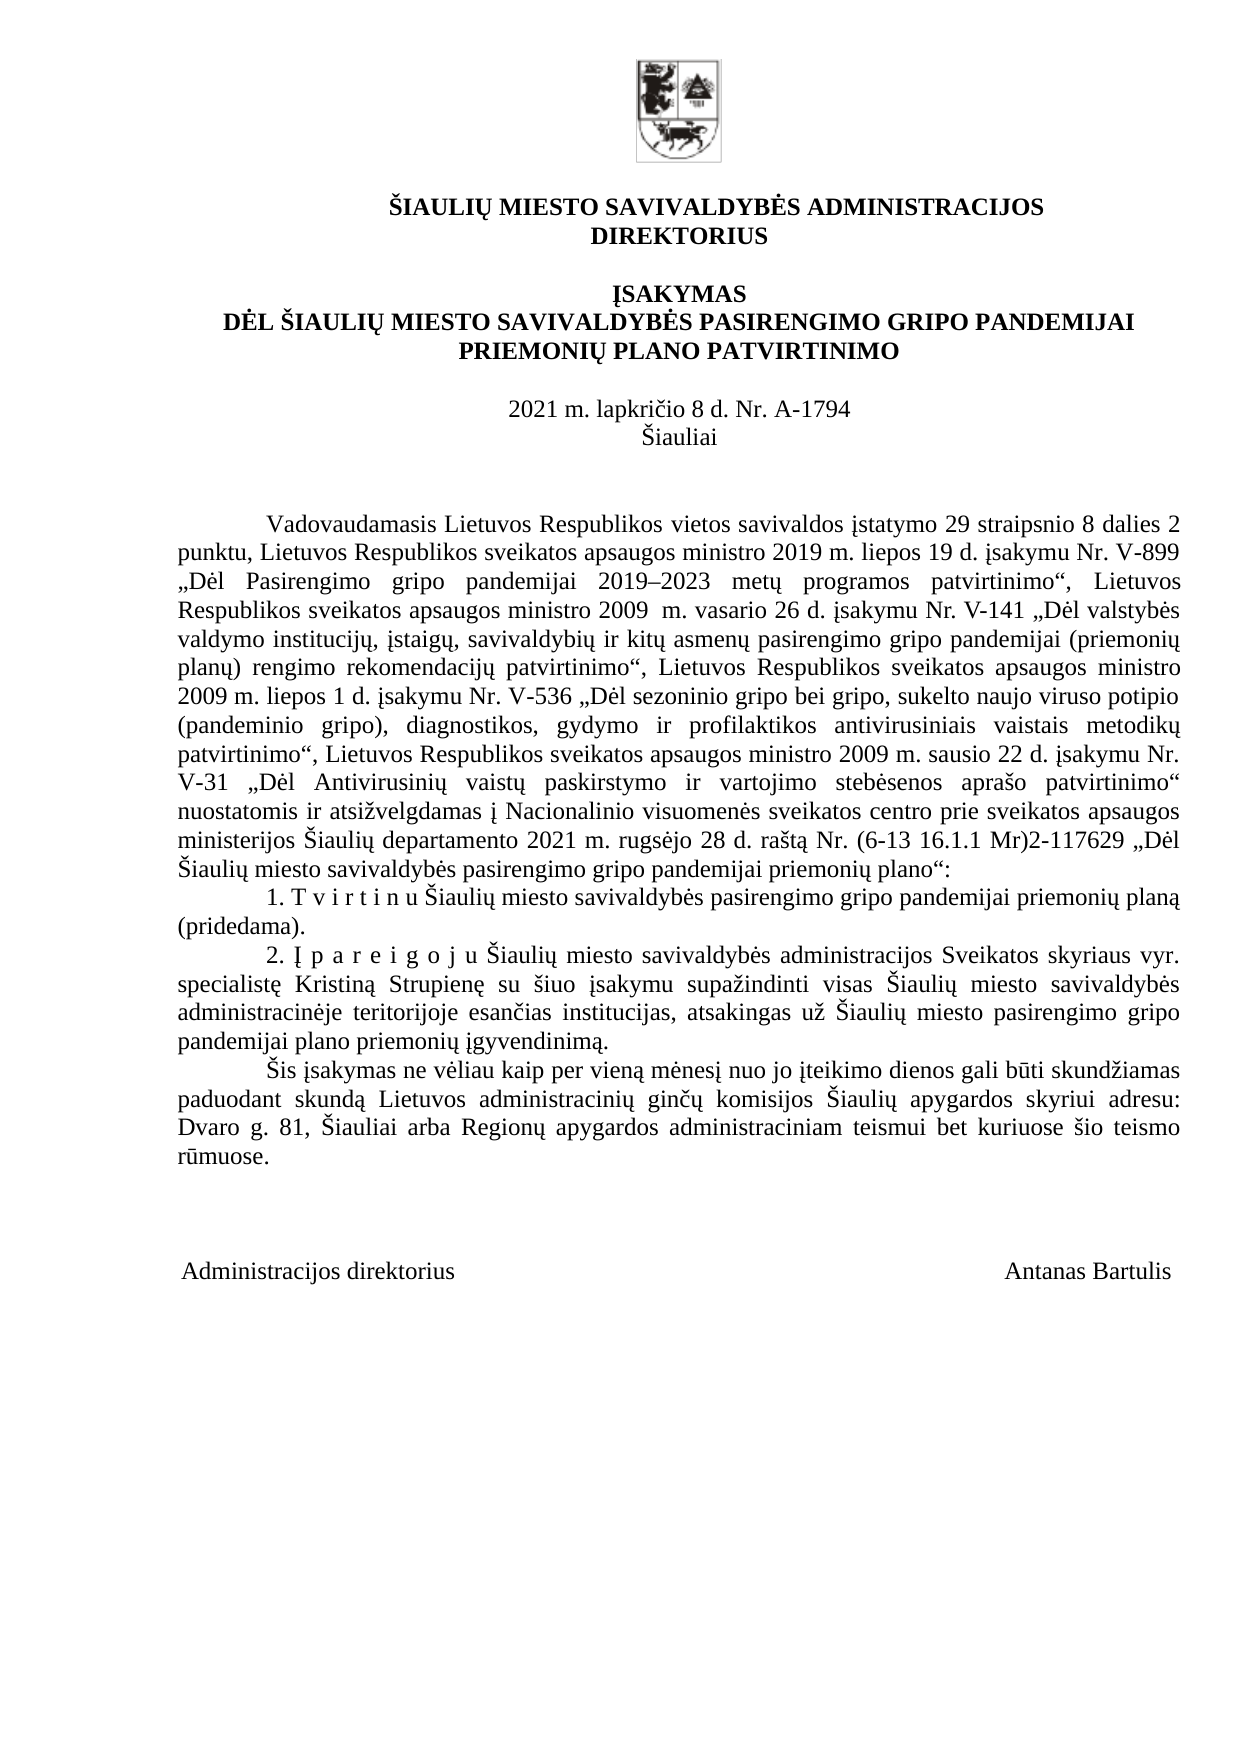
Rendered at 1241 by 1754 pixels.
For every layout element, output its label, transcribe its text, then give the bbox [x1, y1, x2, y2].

text 2. Į p a r e i g o j u Šiaulių miesto savivaldybės administracijos Sveikatos skyriaus vyr. specialistę Kristiną Strupienę su šiuo įsakymu supažindinti visas Šiaulių miesto savivaldybės administracinėje teritorijoje esančias institucijas, atsakingas už Šiaulių miesto pasirengimo gripo pandemijai plano priemonių įgyvendinimą. [177, 940, 1181, 1055]
text ŠIAULIŲ MIESTO SAVIVALDYBĖS ADMINISTRACIJOS [177, 192, 1181, 221]
text 1. T v i r t i n u Šiaulių miesto savivaldybės pasirengimo gripo pandemijai priemonių planą (pridedama). [177, 882, 1181, 940]
text DĖL ŠIAULIŲ MIESTO SAVIVALDYBĖS PASIRENGIMO GRIPO PANDEMIJAI PRIEMONIŲ PLANO PATVIRTINIMO [177, 307, 1181, 365]
text Administracijos direktorius Antanas Bartulis [177, 1256, 1181, 1285]
text DIREKTORIUS [177, 221, 1181, 250]
text Šis įsakymas ne vėliau kaip per vieną mėnesį nuo jo įteikimo dienos gali būti skundžiamas paduodant skundą Lietuvos administracinių ginčų komisijos Šiaulių apygardos skyriui adresu: Dvaro g. 81, Šiauliai arba Regionų apygardos administraciniam teismui bet kuriuose šio teismo rūmuose. [177, 1055, 1181, 1170]
text ĮSAKYMAS [177, 279, 1181, 307]
text Šiauliai [177, 422, 1181, 451]
text Vadovaudamasis Lietuvos Respublikos vietos savivaldos įstatymo 29 straipsnio 8 dalies 2 punktu, Lietuvos Respublikos sveikatos apsaugos ministro 2019 m. liepos 19 d. įsakymu Nr. V-899 „Dėl Pasirengimo gripo pandemijai 2019–2023 metų programos patvirtinimo“, Lietuvos Respublikos sveikatos apsaugos ministro 2009 m. vasario 26 d. įsakymu Nr. V-141 „Dėl valstybės valdymo institucijų, įstaigų, savivaldybių ir kitų asmenų pasirengimo gripo pandemijai (priemonių planų) rengimo rekomendacijų patvirtinimo“, Lietuvos Respublikos sveikatos apsaugos ministro 2009 m. liepos 1 d. įsakymu Nr. V-536 „Dėl sezoninio gripo bei gripo, sukelto naujo viruso potipio (pandeminio gripo), diagnostikos, gydymo ir profilaktikos antivirusiniais vaistais metodikų patvirtinimo“, Lietuvos Respublikos sveikatos apsaugos ministro 2009 m. sausio 22 d. įsakymu Nr. V-31 „Dėl Antivirusinių vaistų paskirstymo ir vartojimo stebėsenos aprašo patvirtinimo“ nuostatomis ir atsižvelgdamas į Nacionalinio visuomenės sveikatos centro prie sveikatos apsaugos ministerijos Šiaulių departamento 2021 m. rugsėjo 28 d. raštą Nr. (6-13 16.1.1 Mr)2-117629 „Dėl Šiaulių miesto savivaldybės pasirengimo gripo pandemijai priemonių plano“: [177, 509, 1181, 882]
text 2021 m. lapkričio 8 d. Nr. A-1794 [177, 394, 1181, 422]
